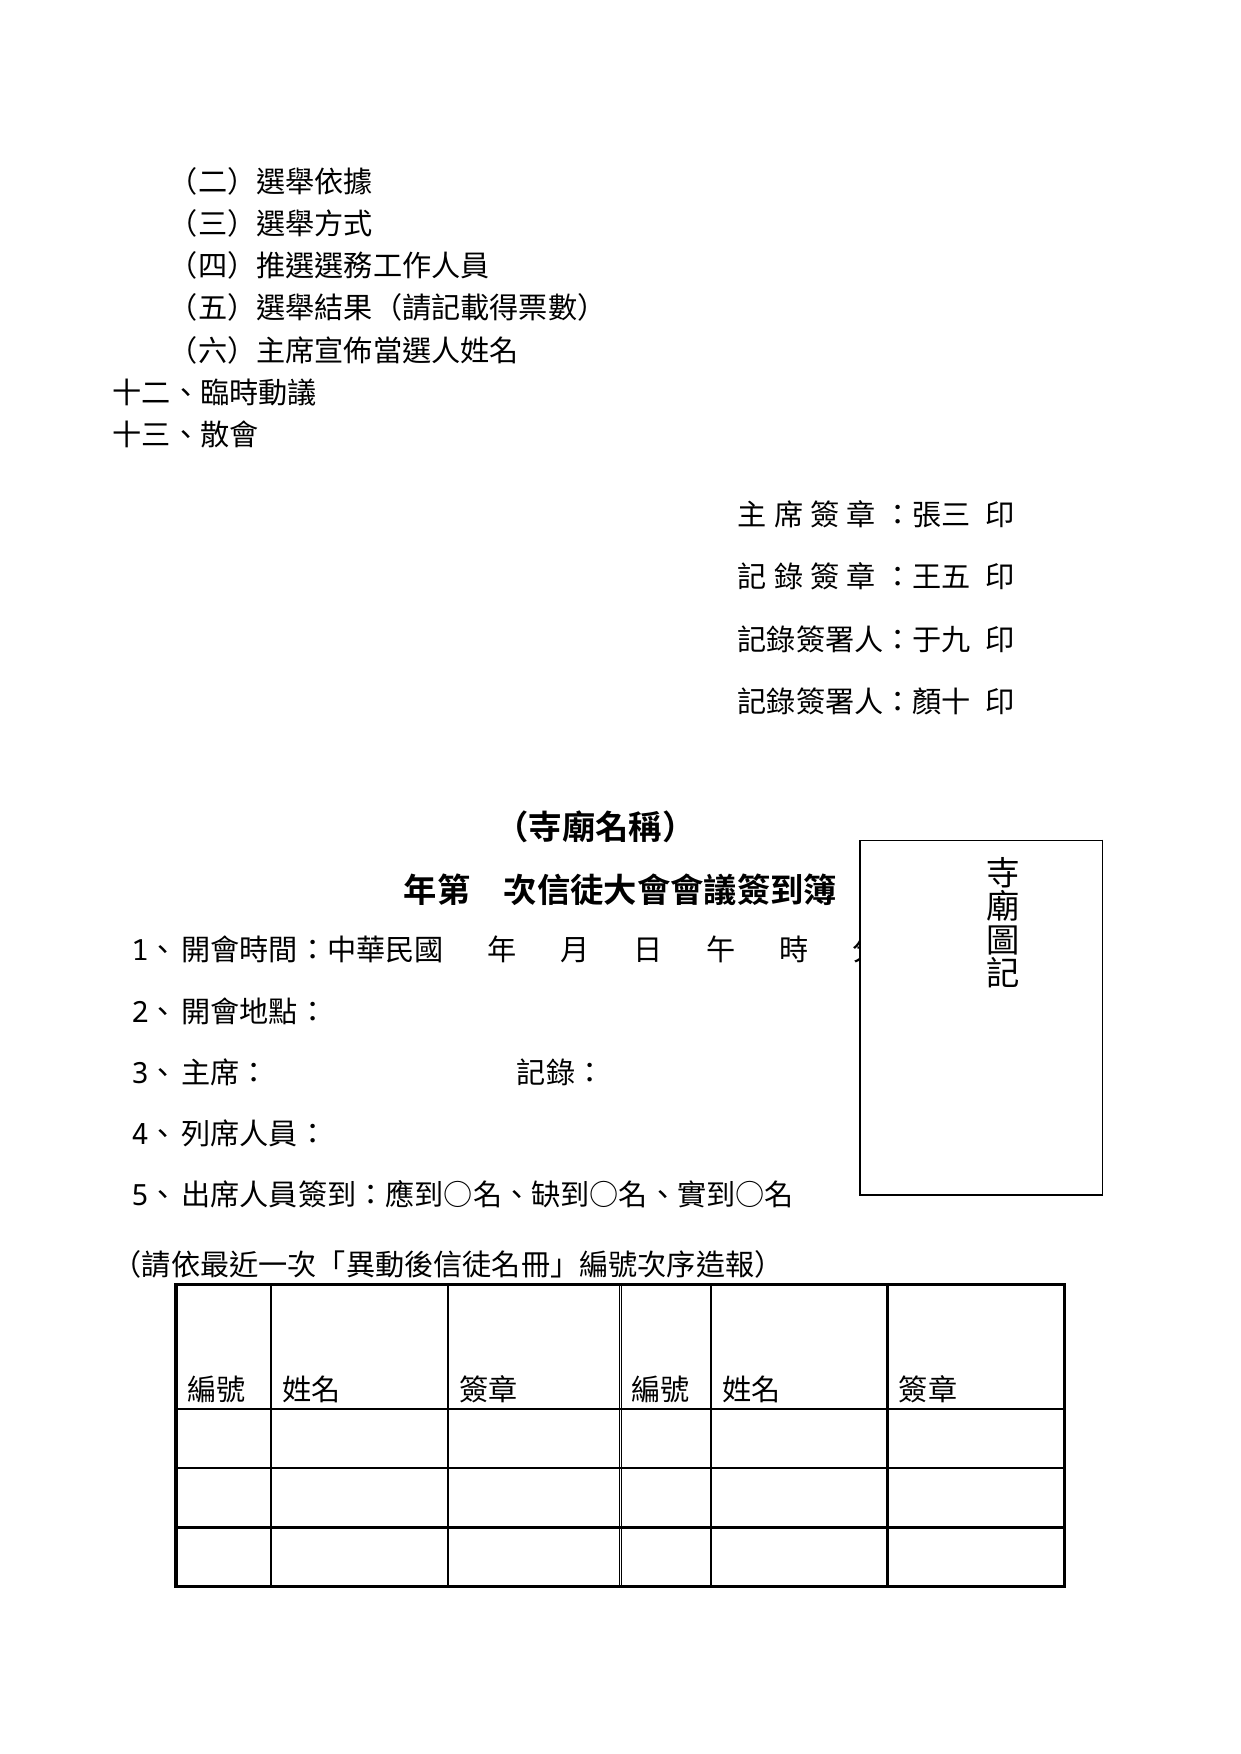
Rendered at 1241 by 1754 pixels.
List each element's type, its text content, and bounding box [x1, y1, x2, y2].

table_cell [178, 1410, 270, 1467]
text （六）主席宣佈當選人姓名 [169, 327, 1128, 370]
table_cell [622, 1529, 710, 1585]
table_cell [449, 1529, 619, 1585]
list [1103, 1110, 1128, 1153]
table_cell [712, 1529, 886, 1585]
table_cell [272, 1529, 447, 1585]
text （二）選舉依據 [169, 158, 1128, 201]
list 開會時間：中華民國 年 月 日 午 時 分 [131, 927, 859, 969]
text （五）選舉結果（請記載得票數） [169, 285, 1128, 327]
table_header 姓名 [272, 1286, 447, 1408]
table_header 簽章 [449, 1286, 619, 1408]
text 記錄簽章：王五 印 [737, 533, 1128, 596]
list 出席人員簽到：應到○名、缺到○名、實到○名 [131, 1172, 1128, 1214]
table_header 姓名 [712, 1286, 886, 1408]
table_header 編號 [622, 1286, 710, 1408]
text [1103, 846, 1128, 908]
list [1103, 988, 1128, 1031]
table_cell [272, 1469, 447, 1526]
text 年第 次信徒大會會議簽到簿 [112, 846, 859, 908]
list 列席人員： [131, 1110, 859, 1153]
table_cell [449, 1469, 619, 1526]
list 開會地點： [131, 988, 859, 1031]
table_header 簽章 [889, 1286, 1063, 1408]
text （三）選舉方式 [169, 201, 1128, 243]
text （寺廟名稱） [861, 841, 1102, 1194]
text （請依最近一次「異動後信徒名冊」編號次序造報） [112, 1221, 1128, 1283]
list 主席： 記錄： [131, 1049, 859, 1092]
table_cell [889, 1410, 1063, 1467]
table_cell [889, 1469, 1063, 1526]
text 十三、散會 [112, 412, 1128, 454]
table_header 編號 [178, 1286, 270, 1408]
table_cell [449, 1410, 619, 1467]
table_cell [178, 1469, 270, 1526]
list [1103, 1049, 1128, 1092]
table_cell [622, 1410, 710, 1467]
text （四）推選選務工作人員 [169, 243, 1128, 285]
text 主席簽章：張三 印 [737, 471, 1128, 533]
text 記錄簽署人：于九 印 [737, 596, 1128, 658]
text 十二、臨時動議 [112, 370, 1128, 412]
table_cell [178, 1529, 270, 1585]
table_cell [622, 1469, 710, 1526]
table_cell [712, 1469, 886, 1526]
text 寺廟圖記 [979, 856, 1027, 1179]
table_cell [889, 1529, 1063, 1585]
table_cell [712, 1410, 886, 1467]
text 記錄簽署人：顏十 印 [737, 658, 1128, 721]
table_cell [272, 1410, 447, 1467]
text （寺廟名稱） [112, 783, 1128, 846]
list 開會時間：中華民國 年 月 日 午 時 分 [1103, 927, 1128, 969]
